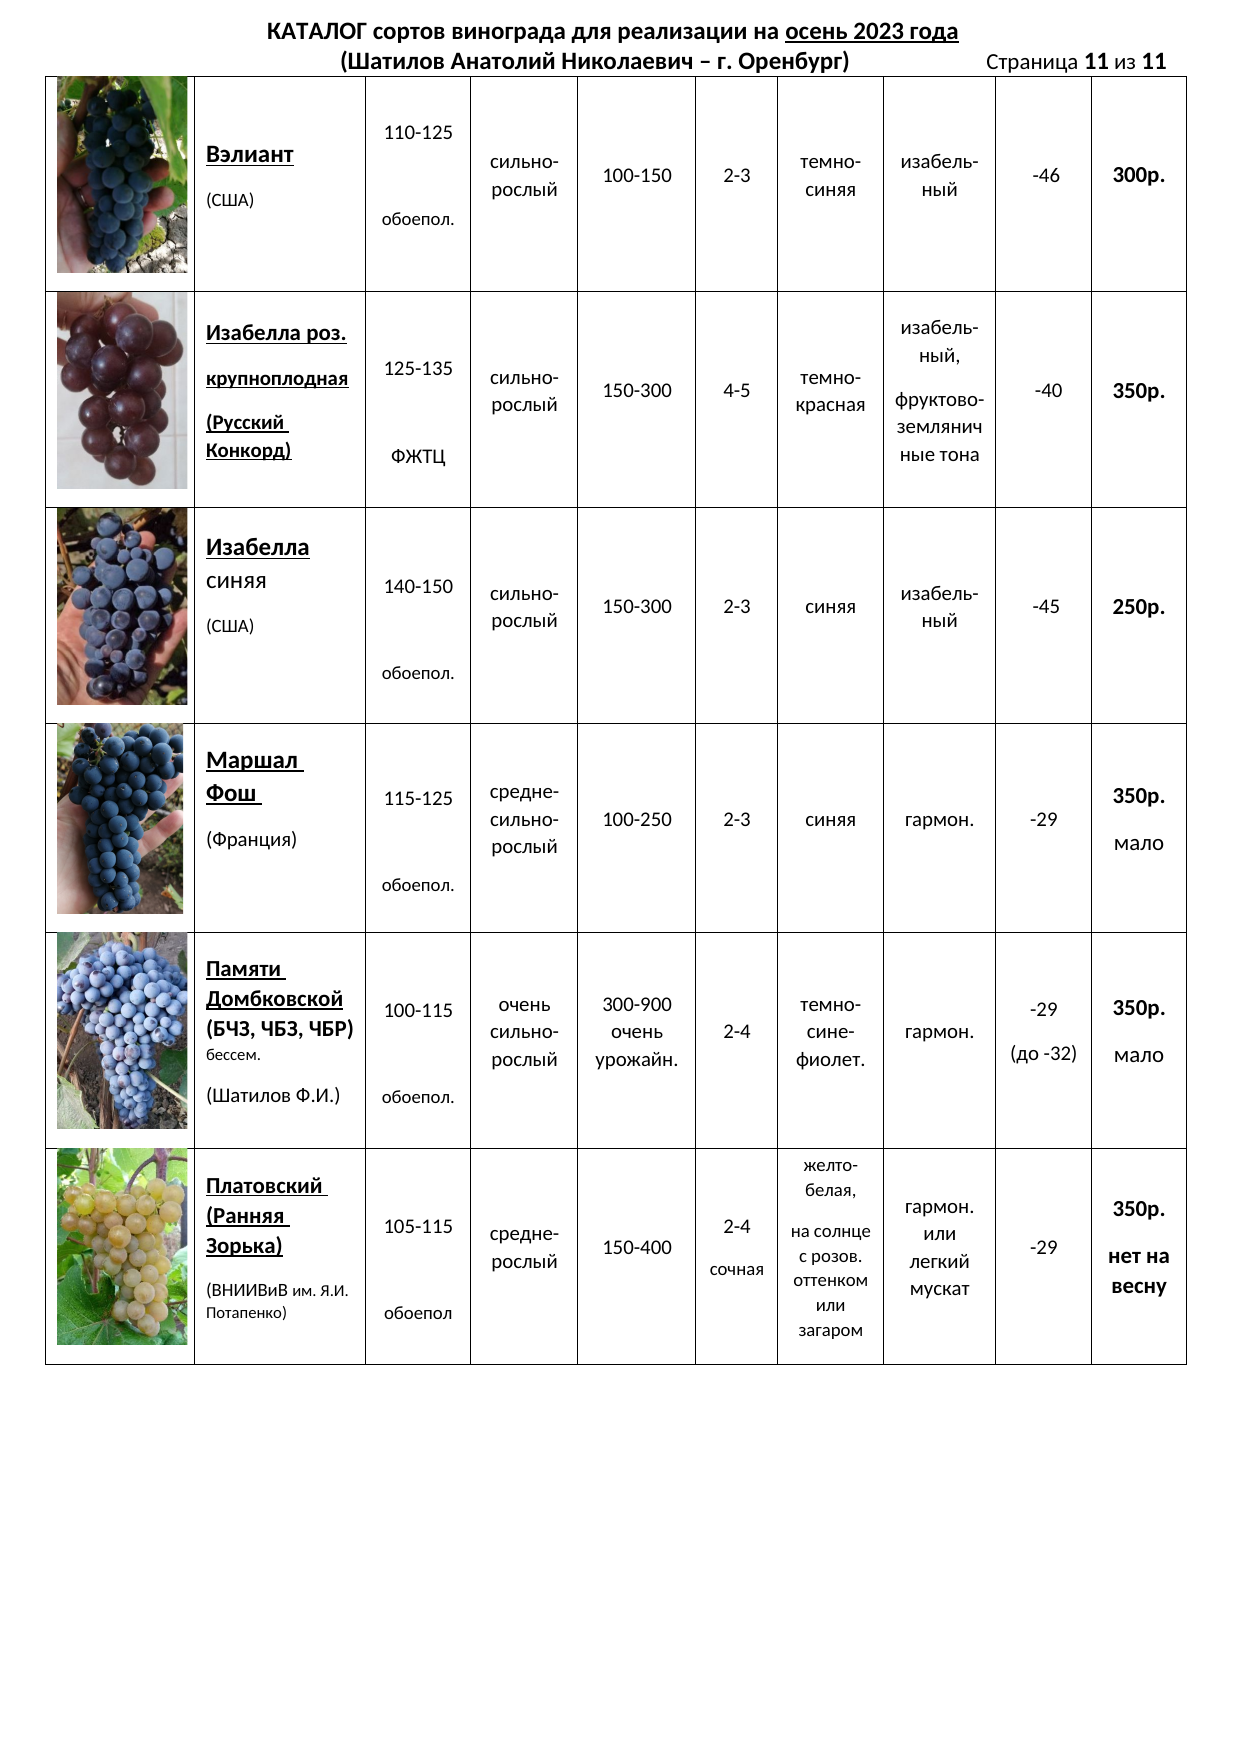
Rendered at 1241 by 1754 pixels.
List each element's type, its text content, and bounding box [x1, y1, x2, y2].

table_cell -29 [996, 724, 1091, 932]
table_cell 105-115 обоепол [366, 1149, 470, 1363]
table_cell 2-4 [696, 933, 777, 1148]
picture [57, 932, 188, 1129]
table_cell -46 [996, 77, 1091, 291]
table_cell темно-сине-фиолет. [778, 933, 883, 1148]
table_cell -45 [996, 508, 1091, 723]
table_cell изабель-ный, фруктово-земляничные тона [884, 292, 995, 507]
table_cell 115-125 обоепол. [366, 724, 470, 932]
table_cell 350р. нет на весну [1092, 1149, 1186, 1363]
table_cell Платовский (Ранняя Зорька) (ВНИИВиВ им. Я.И. Потапенко) [195, 1149, 365, 1363]
table_cell синяя [778, 724, 883, 932]
table_cell [46, 724, 194, 932]
table_cell темно-красная [778, 292, 883, 507]
table_cell Маршал Фош (Франция) [195, 724, 365, 932]
table_cell 300р. [1092, 77, 1186, 291]
table_cell [46, 508, 194, 723]
table_cell 2-3 [696, 724, 777, 932]
table_cell 2-4 сочная [696, 1149, 777, 1363]
table_cell 4-5 [696, 292, 777, 507]
table_cell средне-сильно-рослый [471, 724, 577, 932]
table_cell [46, 933, 194, 1148]
table_cell -29 [996, 1149, 1091, 1363]
picture [57, 508, 188, 705]
table_cell гармон. [884, 933, 995, 1148]
table_cell 150-400 [578, 1149, 695, 1363]
table_cell 150-300 [578, 292, 695, 507]
table_cell 140-150 обоепол. [366, 508, 470, 723]
table_cell 350р. [1092, 292, 1186, 507]
table_cell [46, 77, 194, 291]
table_cell изабель-ный [884, 77, 995, 291]
table_cell Памяти Домбковской (БЧЗ, ЧБЗ, ЧБР) бессем. (Шатилов Ф.И.) [195, 933, 365, 1148]
table_cell сильно-рослый [471, 77, 577, 291]
table_cell 350р. мало [1092, 933, 1186, 1148]
table_cell 100-250 [578, 724, 695, 932]
picture [57, 723, 184, 914]
table_cell 125-135 ФЖТЦ [366, 292, 470, 507]
table_cell 250р. [1092, 508, 1186, 723]
picture [57, 292, 188, 489]
table_cell 110-125 обоепол. [366, 77, 470, 291]
table_cell очень сильно-рослый [471, 933, 577, 1148]
table_cell 350р. мало [1092, 724, 1186, 932]
table_cell средне-рослый [471, 1149, 577, 1363]
table_cell 2-3 [696, 77, 777, 291]
table_cell 300-900 очень урожайн. [578, 933, 695, 1148]
table_cell желто-белая, на солнце с розов. оттенком или загаром [778, 1149, 883, 1363]
table_cell -40 [996, 292, 1091, 507]
table_cell [46, 1149, 194, 1363]
picture [57, 1148, 188, 1345]
table_cell гармон. или легкий мускат [884, 1149, 995, 1363]
picture [57, 76, 188, 273]
table_cell 100-150 [578, 77, 695, 291]
table_cell Вэлиант (США) [195, 77, 365, 291]
table_cell гармон. [884, 724, 995, 932]
table_cell 150-300 [578, 508, 695, 723]
table_cell [46, 292, 194, 507]
table_cell синяя [778, 508, 883, 723]
table_cell сильно-рослый [471, 508, 577, 723]
table_cell темно-синяя [778, 77, 883, 291]
table_cell 100-115 обоепол. [366, 933, 470, 1148]
table_cell сильно-рослый [471, 292, 577, 507]
table_cell Изабелла синяя (США) [195, 508, 365, 723]
table_cell Изабелла роз. крупноплодная (Русский Конкорд) [195, 292, 365, 507]
table_cell изабель-ный [884, 508, 995, 723]
table_cell 2-3 [696, 508, 777, 723]
table_cell -29 (до -32) [996, 933, 1091, 1148]
